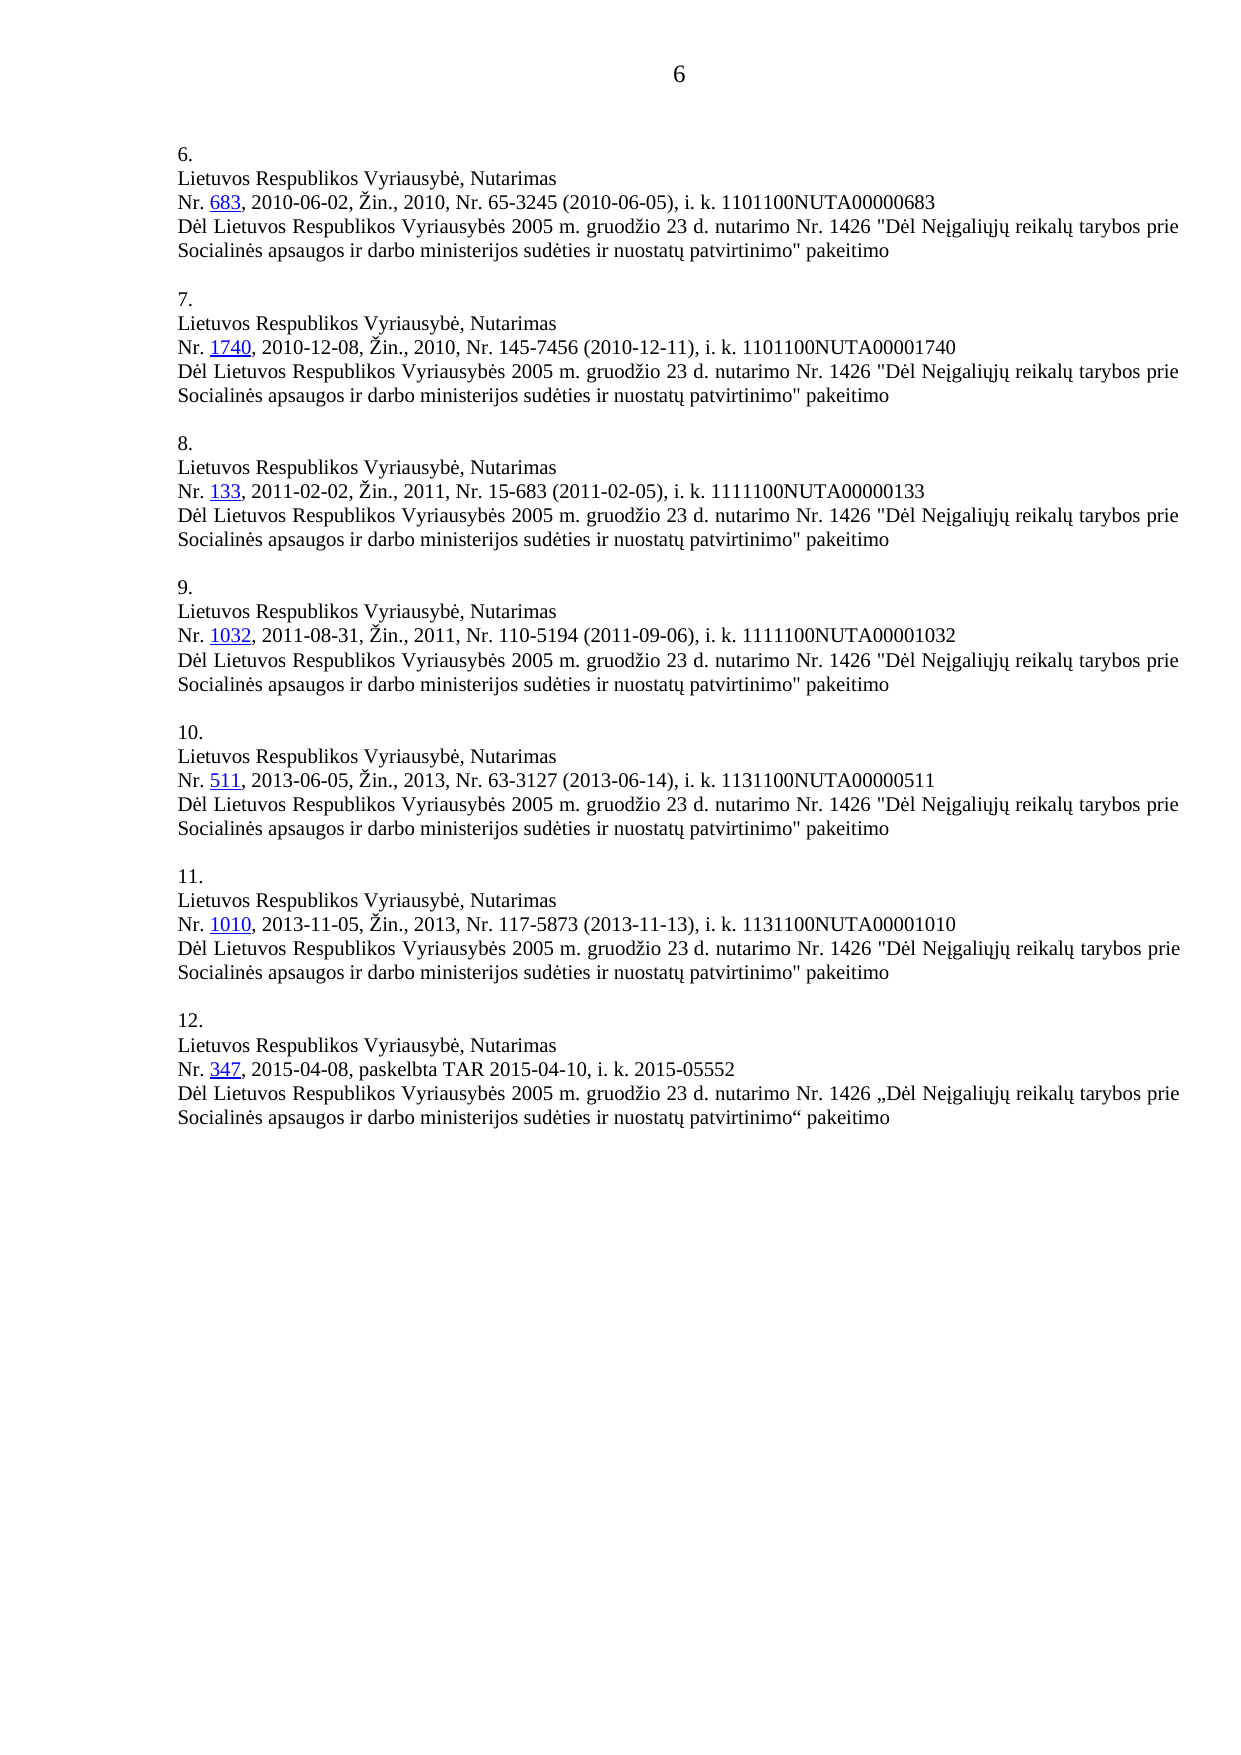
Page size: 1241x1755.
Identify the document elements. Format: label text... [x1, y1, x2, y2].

text Nr. 1740, 2010-12-08, Žin., 2010, Nr. 145-7456 (2010-12-11), i. k. 1101100NUTA00001740 [177, 335, 1181, 359]
text Dėl Lietuvos Respublikos Vyriausybės 2005 m. gruodžio 23 d. nutarimo Nr. 1426 "Dėl Neįgaliųjų reikalų tarybos prie Socialinės apsaugos ir darbo ministerijos sudėties ir nuostatų patvirtinimo" pakeitimo [177, 214, 1181, 262]
text Lietuvos Respublikos Vyriausybė, Nutarimas [177, 888, 1181, 912]
text 7. [177, 287, 1181, 311]
text Dėl Lietuvos Respublikos Vyriausybės 2005 m. gruodžio 23 d. nutarimo Nr. 1426 "Dėl Neįgaliųjų reikalų tarybos prie Socialinės apsaugos ir darbo ministerijos sudėties ir nuostatų patvirtinimo" pakeitimo [177, 359, 1181, 407]
text Nr. 1032, 2011-08-31, Žin., 2011, Nr. 110-5194 (2011-09-06), i. k. 1111100NUTA00001032 [177, 623, 1181, 647]
text Dėl Lietuvos Respublikos Vyriausybės 2005 m. gruodžio 23 d. nutarimo Nr. 1426 "Dėl Neįgaliųjų reikalų tarybos prie Socialinės apsaugos ir darbo ministerijos sudėties ir nuostatų patvirtinimo" pakeitimo [177, 792, 1181, 840]
text Lietuvos Respublikos Vyriausybė, Nutarimas [177, 455, 1181, 479]
text 9. [177, 575, 1181, 599]
text Nr. 347, 2015-04-08, paskelbta TAR 2015-04-10, i. k. 2015-05552 [177, 1057, 1181, 1081]
text 8. [177, 431, 1181, 455]
text Lietuvos Respublikos Vyriausybė, Nutarimas [177, 166, 1181, 190]
text Dėl Lietuvos Respublikos Vyriausybės 2005 m. gruodžio 23 d. nutarimo Nr. 1426 „Dėl Neįgaliųjų reikalų tarybos prie Socialinės apsaugos ir darbo ministerijos sudėties ir nuostatų patvirtinimo“ pakeitimo [177, 1081, 1181, 1129]
text Nr. 1010, 2013-11-05, Žin., 2013, Nr. 117-5873 (2013-11-13), i. k. 1131100NUTA00001010 [177, 912, 1181, 936]
text 12. [177, 1008, 1181, 1032]
text Lietuvos Respublikos Vyriausybė, Nutarimas [177, 599, 1181, 623]
text Lietuvos Respublikos Vyriausybė, Nutarimas [177, 744, 1181, 768]
text Dėl Lietuvos Respublikos Vyriausybės 2005 m. gruodžio 23 d. nutarimo Nr. 1426 "Dėl Neįgaliųjų reikalų tarybos prie Socialinės apsaugos ir darbo ministerijos sudėties ir nuostatų patvirtinimo" pakeitimo [177, 647, 1181, 696]
text 6. [177, 142, 1181, 166]
text Nr. 683, 2010-06-02, Žin., 2010, Nr. 65-3245 (2010-06-05), i. k. 1101100NUTA00000683 [177, 190, 1181, 214]
text 10. [177, 720, 1181, 744]
text 11. [177, 864, 1181, 888]
text Nr. 133, 2011-02-02, Žin., 2011, Nr. 15-683 (2011-02-05), i. k. 1111100NUTA00000133 [177, 479, 1181, 503]
text Lietuvos Respublikos Vyriausybė, Nutarimas [177, 311, 1181, 335]
text Nr. 511, 2013-06-05, Žin., 2013, Nr. 63-3127 (2013-06-14), i. k. 1131100NUTA00000511 [177, 768, 1181, 792]
text Lietuvos Respublikos Vyriausybė, Nutarimas [177, 1032, 1181, 1057]
text Dėl Lietuvos Respublikos Vyriausybės 2005 m. gruodžio 23 d. nutarimo Nr. 1426 "Dėl Neįgaliųjų reikalų tarybos prie Socialinės apsaugos ir darbo ministerijos sudėties ir nuostatų patvirtinimo" pakeitimo [177, 503, 1181, 551]
text Dėl Lietuvos Respublikos Vyriausybės 2005 m. gruodžio 23 d. nutarimo Nr. 1426 "Dėl Neįgaliųjų reikalų tarybos prie Socialinės apsaugos ir darbo ministerijos sudėties ir nuostatų patvirtinimo" pakeitimo [177, 936, 1181, 984]
